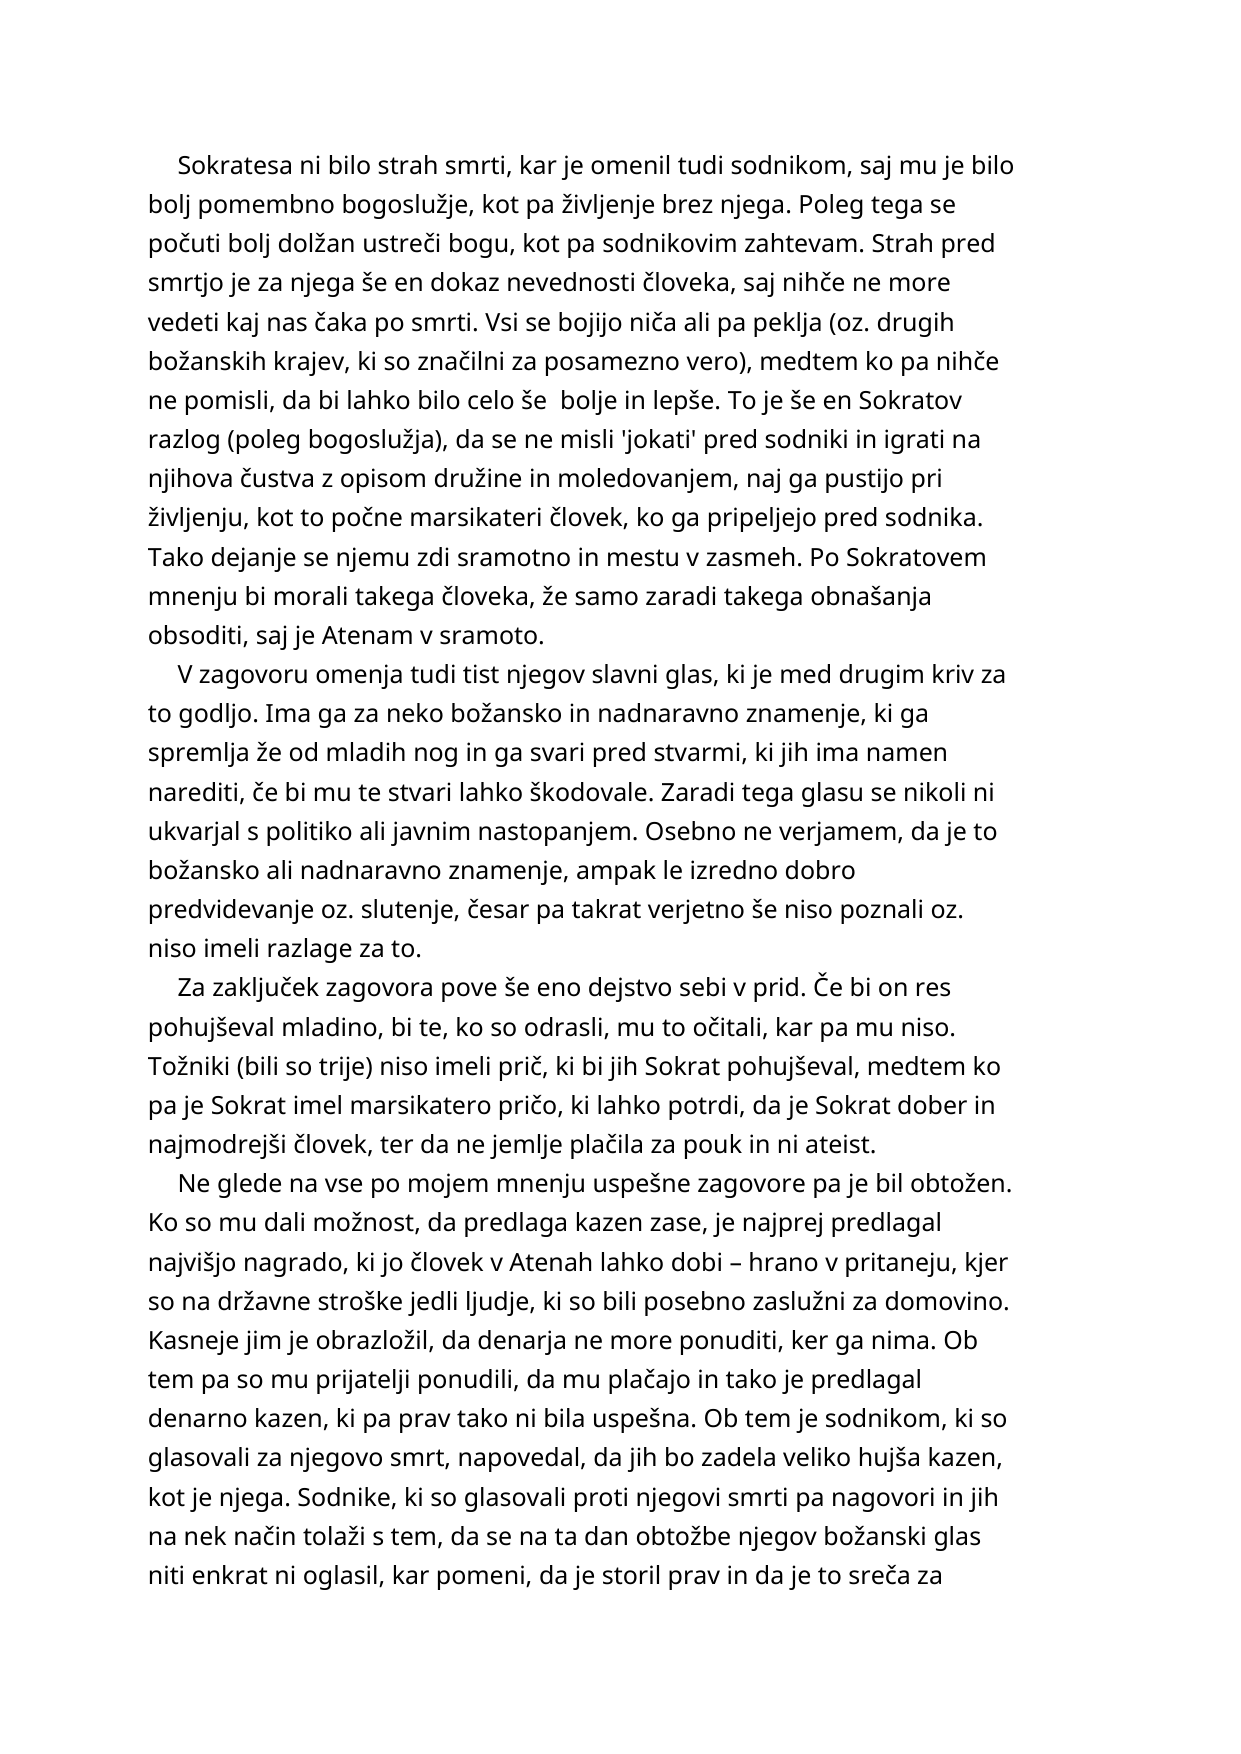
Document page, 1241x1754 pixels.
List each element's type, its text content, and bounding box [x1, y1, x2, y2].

text Ne glede na vse po mojem mnenju uspešne zagovore pa je bil obtožen. Ko so mu dali možnost, da predlaga kazen zase, je najprej predlagal najvišjo nagrado, ki jo človek v Atenah lahko dobi – hrano v pritaneju, kjer so na državne stroške jedli ljudje, ki so bili posebno zaslužni za domovino. Kasneje jim je obrazložil, da denarja ne more ponuditi, ker ga nima. Ob tem pa so mu prijatelji ponudili, da mu plačajo in tako je predlagal denarno kazen, ki pa prav tako ni bila uspešna. Ob tem je sodnikom, ki so glasovali za njegovo smrt, napovedal, da jih bo zadela veliko hujša kazen, kot je njega. Sodnike, ki so glasovali proti njegovi smrti pa nagovori in jih na nek način tolaži s tem, da se na ta dan obtožbe njegov božanski glas niti enkrat ni oglasil, kar pomeni, da je storil prav in da je to sreča za [148, 1166, 1019, 1592]
text Sokratesa ni bilo strah smrti, kar je omenil tudi sodnikom, saj mu je bilo bolj pomembno bogoslužje, kot pa življenje brez njega. Poleg tega se počuti bolj dolžan ustreči bogu, kot pa sodnikovim zahtevam. Strah pred smrtjo je za njega še en dokaz nevednosti človeka, saj nihče ne more vedeti kaj nas čaka po smrti. Vsi se bojijo niča ali pa peklja (oz. drugih božanskih krajev, ki so značilni za posamezno vero), medtem ko pa nihče ne pomisli, da bi lahko bilo celo še bolje in lepše. To je še en Sokratov razlog (poleg bogoslužja), da se ne misli 'jokati' pred sodniki in igrati na njihova čustva z opisom družine in moledovanjem, naj ga pustijo pri življenju, kot to počne marsikateri človek, ko ga pripeljejo pred sodnika. Tako dejanje se njemu zdi sramotno in mestu v zasmeh. Po Sokratovem mnenju bi morali takega človeka, že samo zaradi takega obnašanja obsoditi, saj je Atenam v sramoto. [148, 148, 1019, 652]
text V zagovoru omenja tudi tist njegov slavni glas, ki je med drugim kriv za to godljo. Ima ga za neko božansko in nadnaravno znamenje, ki ga spremlja že od mladih nog in ga svari pred stvarmi, ki jih ima namen narediti, če bi mu te stvari lahko škodovale. Zaradi tega glasu se nikoli ni ukvarjal s politiko ali javnim nastopanjem. Osebno ne verjamem, da je to božansko ali nadnaravno znamenje, ampak le izredno dobro predvidevanje oz. slutenje, česar pa takrat verjetno še niso poznali oz. niso imeli razlage za to. [148, 657, 1019, 965]
text Za zaključek zagovora pove še eno dejstvo sebi v prid. Če bi on res pohujševal mladino, bi te, ko so odrasli, mu to očitali, kar pa mu niso. Tožniki (bili so trije) niso imeli prič, ki bi jih Sokrat pohujševal, medtem ko pa je Sokrat imel marsikatero pričo, ki lahko potrdi, da je Sokrat dober in najmodrejši človek, ter da ne jemlje plačila za pouk in ni ateist. [148, 970, 1019, 1161]
